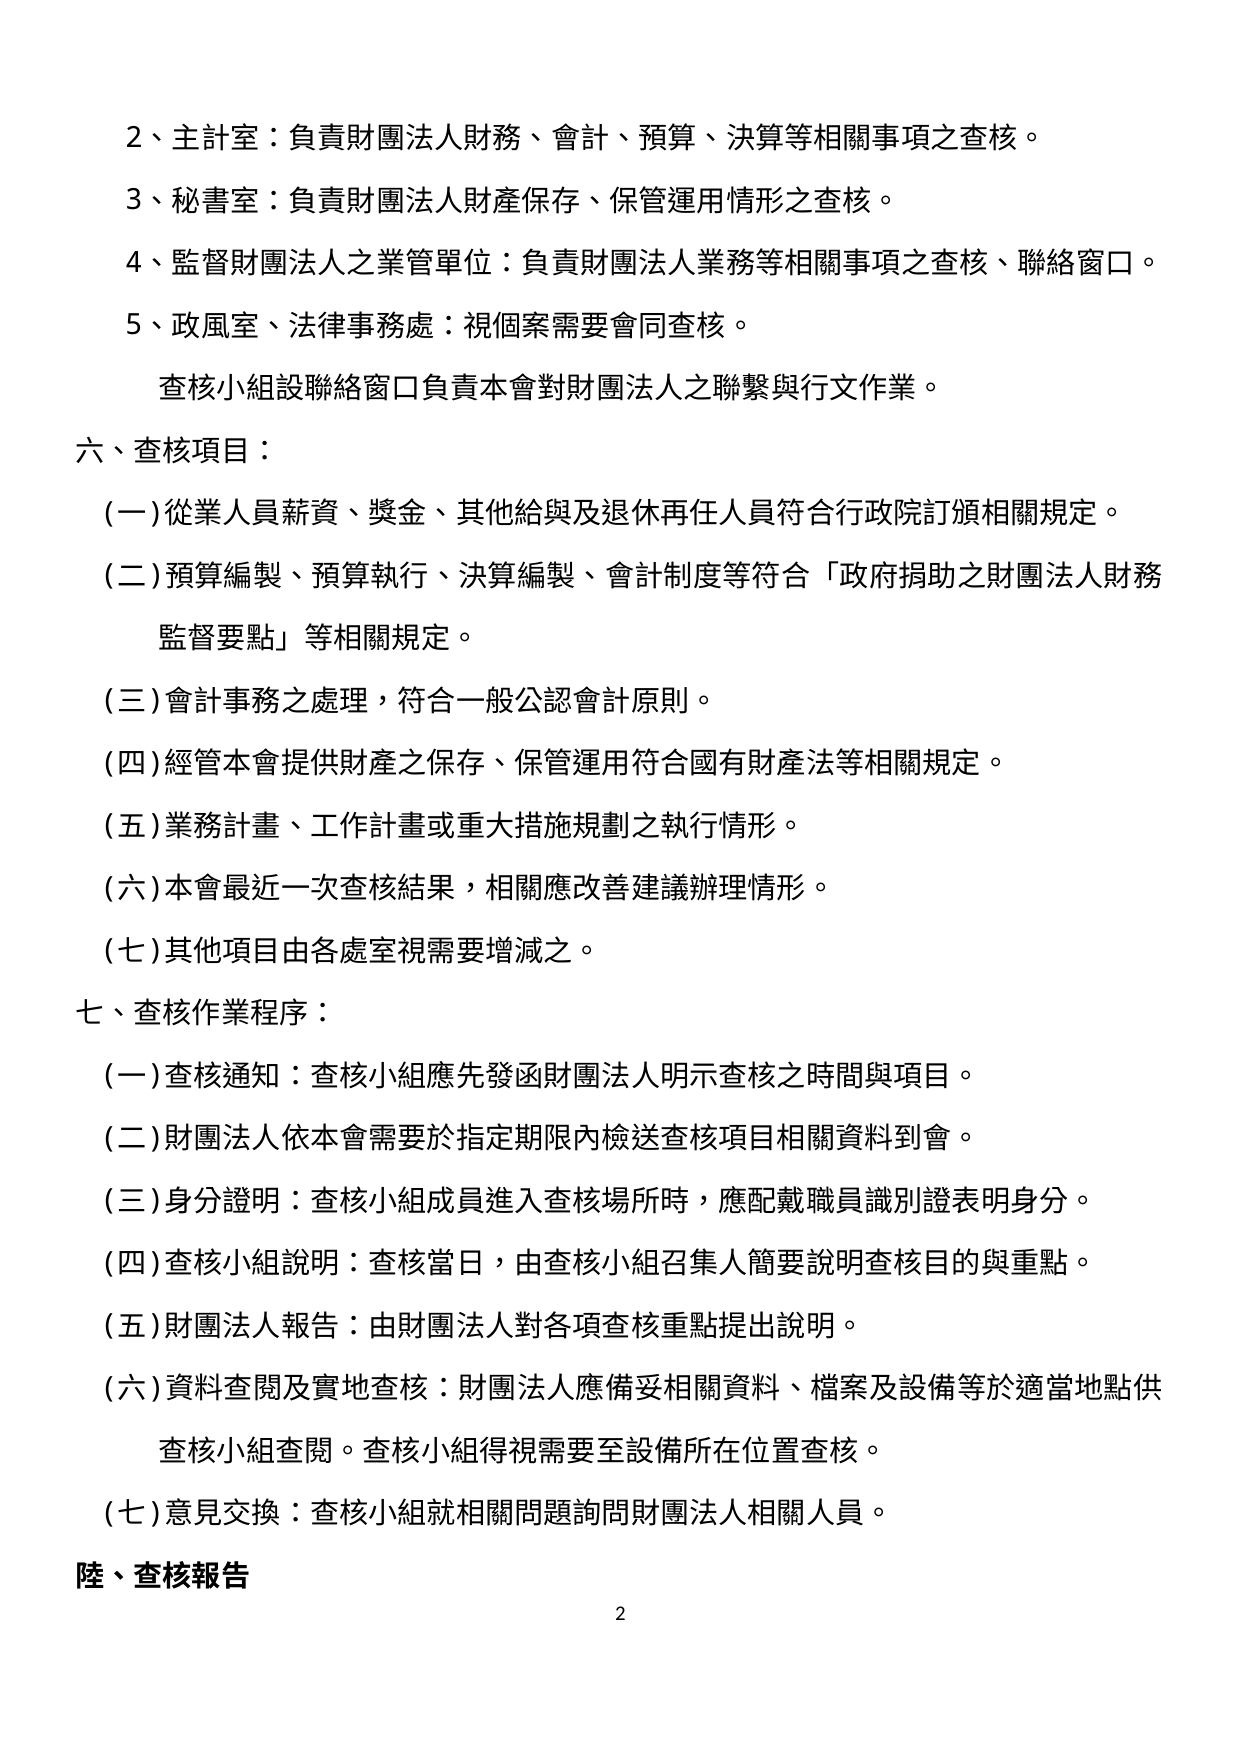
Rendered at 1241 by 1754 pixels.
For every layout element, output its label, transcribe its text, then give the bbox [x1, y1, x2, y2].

text (二)預算編製、預算執行、決算編製、會計制度等符合「政府捐助之財團法人財務監督要點」等相關規定。 [100, 532, 1165, 657]
text (三)身分證明：查核小組成員進入查核場所時，應配戴職員識別證表明身分。 [100, 1157, 1165, 1219]
text (五)財團法人報告：由財團法人對各項查核重點提出說明。 [100, 1282, 1165, 1344]
text (二)財團法人依本會需要於指定期限內檢送查核項目相關資料到會。 [100, 1094, 1165, 1157]
text (三)會計事務之處理，符合一般公認會計原則。 [100, 657, 1165, 719]
text (一)查核通知：查核小組應先發函財團法人明示查核之時間與項目。 [100, 1032, 1165, 1094]
text 3、秘書室：負責財團法人財產保存、保管運用情形之查核。 [125, 157, 1165, 219]
text (七)其他項目由各處室視需要增減之。 [100, 907, 1165, 969]
text 七、查核作業程序： [75, 969, 1165, 1032]
text (五)業務計畫、工作計畫或重大措施規劃之執行情形。 [100, 782, 1165, 844]
text 六、查核項目： [75, 407, 1165, 469]
text 2、主計室：負責財團法人財務、會計、預算、決算等相關事項之查核。 [125, 94, 1165, 157]
text 查核小組設聯絡窗口負責本會對財團法人之聯繫與行文作業。 [100, 344, 1165, 407]
text 4、監督財團法人之業管單位：負責財團法人業務等相關事項之查核、聯絡窗口。 [125, 219, 1165, 282]
text (六)本會最近一次查核結果，相關應改善建議辦理情形。 [100, 844, 1165, 907]
text (一)從業人員薪資、獎金、其他給與及退休再任人員符合行政院訂頒相關規定。 [100, 469, 1165, 532]
text (六)資料查閱及實地查核：財團法人應備妥相關資料、檔案及設備等於適當地點供查核小組查閱。查核小組得視需要至設備所在位置查核。 [100, 1344, 1165, 1469]
text (四)查核小組說明：查核當日，由查核小組召集人簡要說明查核目的與重點。 [100, 1219, 1165, 1282]
text (四)經管本會提供財產之保存、保管運用符合國有財產法等相關規定。 [100, 719, 1165, 782]
text (七)意見交換：查核小組就相關問題詢問財團法人相關人員。 [100, 1469, 1165, 1532]
text 5、政風室、法律事務處：視個案需要會同查核。 [125, 282, 1165, 344]
text 陸、查核報告 [75, 1532, 1165, 1594]
